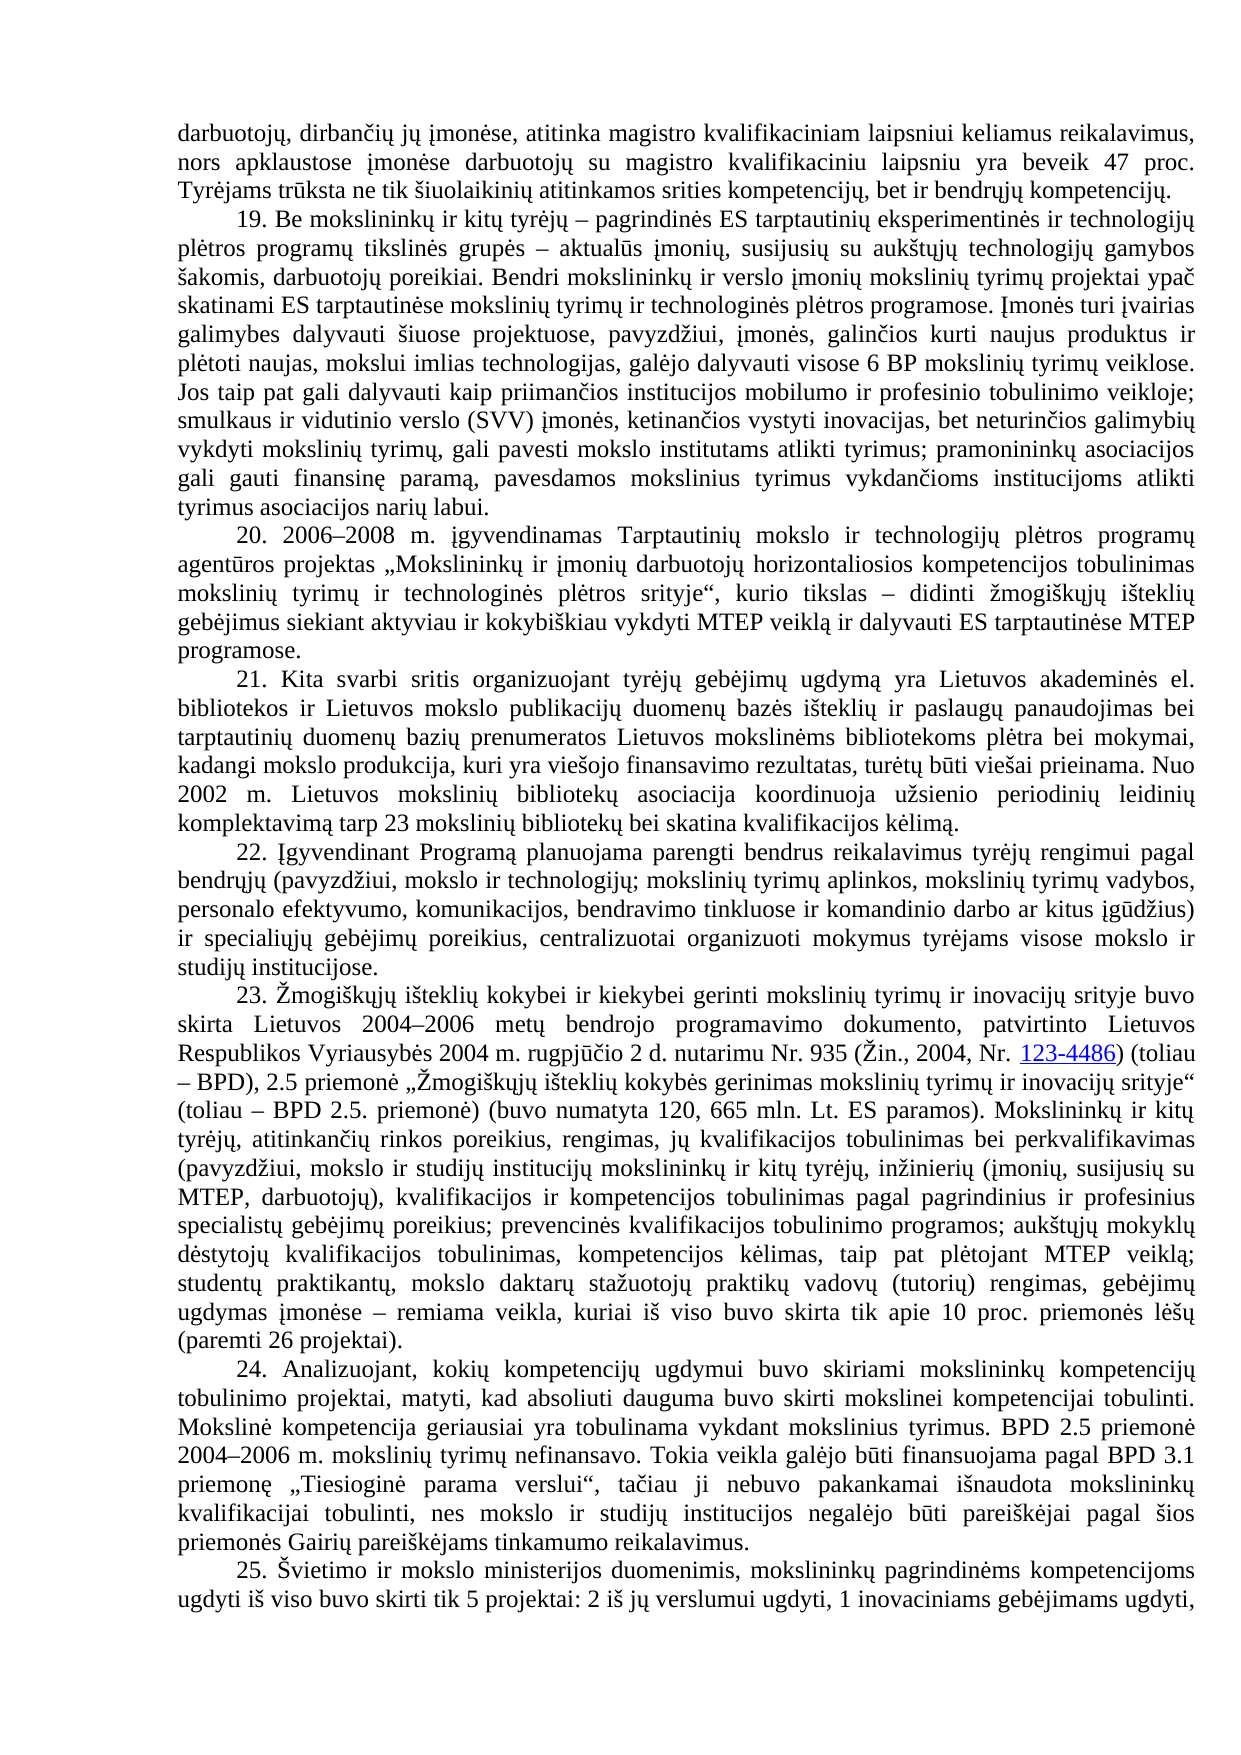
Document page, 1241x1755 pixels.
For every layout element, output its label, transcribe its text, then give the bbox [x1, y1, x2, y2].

text 23. Žmogiškųjų išteklių kokybei ir kiekybei gerinti mokslinių tyrimų ir inovacijų srityje buvo skirta Lietuvos 2004–2006 metų bendrojo programavimo dokumento, patvirtinto Lietuvos Respublikos Vyriausybės 2004 m. rugpjūčio 2 d. nutarimu Nr. 935 (Žin., 2004, Nr. 123-4486) (toliau – BPD), 2.5 priemonė „Žmogiškųjų išteklių kokybės gerinimas mokslinių tyrimų ir inovacijų srityje“ (toliau – BPD 2.5. priemonė) (buvo numatyta 120, 665 mln. Lt. ES paramos). Mokslininkų ir kitų tyrėjų, atitinkančių rinkos poreikius, rengimas, jų kvalifikacijos tobulinimas bei perkvalifikavimas (pavyzdžiui, mokslo ir studijų institucijų mokslininkų ir kitų tyrėjų, inžinierių (įmonių, susijusių su MTEP, darbuotojų), kvalifikacijos ir kompetencijos tobulinimas pagal pagrindinius ir profesinius specialistų gebėjimų poreikius; prevencinės kvalifikacijos tobulinimo programos; aukštųjų mokyklų dėstytojų kvalifikacijos tobulinimas, kompetencijos kėlimas, taip pat plėtojant MTEP veiklą; studentų praktikantų, mokslo daktarų stažuotojų praktikų vadovų (tutorių) rengimas, gebėjimų ugdymas įmonėse – remiama veikla, kuriai iš viso buvo skirta tik apie 10 proc. priemonės lėšų (paremti 26 projektai). [177, 981, 1196, 1354]
text darbuotojų, dirbančių jų įmonėse, atitinka magistro kvalifikaciniam laipsniui keliamus reikalavimus, nors apklaustose įmonėse darbuotojų su magistro kvalifikaciniu laipsniu yra beveik 47 proc. Tyrėjams trūksta ne tik šiuolaikinių atitinkamos srities kompetencijų, bet ir bendrųjų kompetencijų. [177, 118, 1196, 204]
text 21. Kita svarbi sritis organizuojant tyrėjų gebėjimų ugdymą yra Lietuvos akademinės el. bibliotekos ir Lietuvos mokslo publikacijų duomenų bazės išteklių ir paslaugų panaudojimas bei tarptautinių duomenų bazių prenumeratos Lietuvos mokslinėms bibliotekoms plėtra bei mokymai, kadangi mokslo produkcija, kuri yra viešojo finansavimo rezultatas, turėtų būti viešai prieinama. Nuo 2002 m. Lietuvos mokslinių bibliotekų asociacija koordinuoja užsienio periodinių leidinių komplektavimą tarp 23 mokslinių bibliotekų bei skatina kvalifikacijos kėlimą. [177, 664, 1196, 837]
text 24. Analizuojant, kokių kompetencijų ugdymui buvo skiriami mokslininkų kompetencijų tobulinimo projektai, matyti, kad absoliuti dauguma buvo skirti mokslinei kompetencijai tobulinti. Mokslinė kompetencija geriausiai yra tobulinama vykdant mokslinius tyrimus. BPD 2.5 priemonė 2004–2006 m. mokslinių tyrimų nefinansavo. Tokia veikla galėjo būti finansuojama pagal BPD 3.1 priemonę „Tiesioginė parama verslui“, tačiau ji nebuvo pakankamai išnaudota mokslininkų kvalifikacijai tobulinti, nes mokslo ir studijų institucijos negalėjo būti pareiškėjai pagal šios priemonės Gairių pareiškėjams tinkamumo reikalavimus. [177, 1354, 1196, 1556]
text 20. 2006–2008 m. įgyvendinamas Tarptautinių mokslo ir technologijų plėtros programų agentūros projektas „Mokslininkų ir įmonių darbuotojų horizontaliosios kompetencijos tobulinimas mokslinių tyrimų ir technologinės plėtros srityje“, kurio tikslas – didinti žmogiškųjų išteklių gebėjimus siekiant aktyviau ir kokybiškiau vykdyti MTEP veiklą ir dalyvauti ES tarptautinėse MTEP programose. [177, 521, 1196, 664]
text 22. Įgyvendinant Programą planuojama parengti bendrus reikalavimus tyrėjų rengimui pagal bendrųjų (pavyzdžiui, mokslo ir technologijų; mokslinių tyrimų aplinkos, mokslinių tyrimų vadybos, personalo efektyvumo, komunikacijos, bendravimo tinkluose ir komandinio darbo ar kitus įgūdžius) ir specialiųjų gebėjimų poreikius, centralizuotai organizuoti mokymus tyrėjams visose mokslo ir studijų institucijose. [177, 837, 1196, 981]
text 25. Švietimo ir mokslo ministerijos duomenimis, mokslininkų pagrindinėms kompetencijoms ugdyti iš viso buvo skirti tik 5 projektai: 2 iš jų verslumui ugdyti, 1 inovaciniams gebėjimams ugdyti, [177, 1556, 1196, 1613]
text 19. Be mokslininkų ir kitų tyrėjų – pagrindinės ES tarptautinių eksperimentinės ir technologijų plėtros programų tikslinės grupės – aktualūs įmonių, susijusių su aukštųjų technologijų gamybos šakomis, darbuotojų poreikiai. Bendri mokslininkų ir verslo įmonių mokslinių tyrimų projektai ypač skatinami ES tarptautinėse mokslinių tyrimų ir technologinės plėtros programose. Įmonės turi įvairias galimybes dalyvauti šiuose projektuose, pavyzdžiui, įmonės, galinčios kurti naujus produktus ir plėtoti naujas, mokslui imlias technologijas, galėjo dalyvauti visose 6 BP mokslinių tyrimų veiklose. Jos taip pat gali dalyvauti kaip priimančios institucijos mobilumo ir profesinio tobulinimo veikloje; smulkaus ir vidutinio verslo (SVV) įmonės, ketinančios vystyti inovacijas, bet neturinčios galimybių vykdyti mokslinių tyrimų, gali pavesti mokslo institutams atlikti tyrimus; pramonininkų asociacijos gali gauti finansinę paramą, pavesdamos mokslinius tyrimus vykdančioms institucijoms atlikti tyrimus asociacijos narių labui. [177, 204, 1196, 521]
